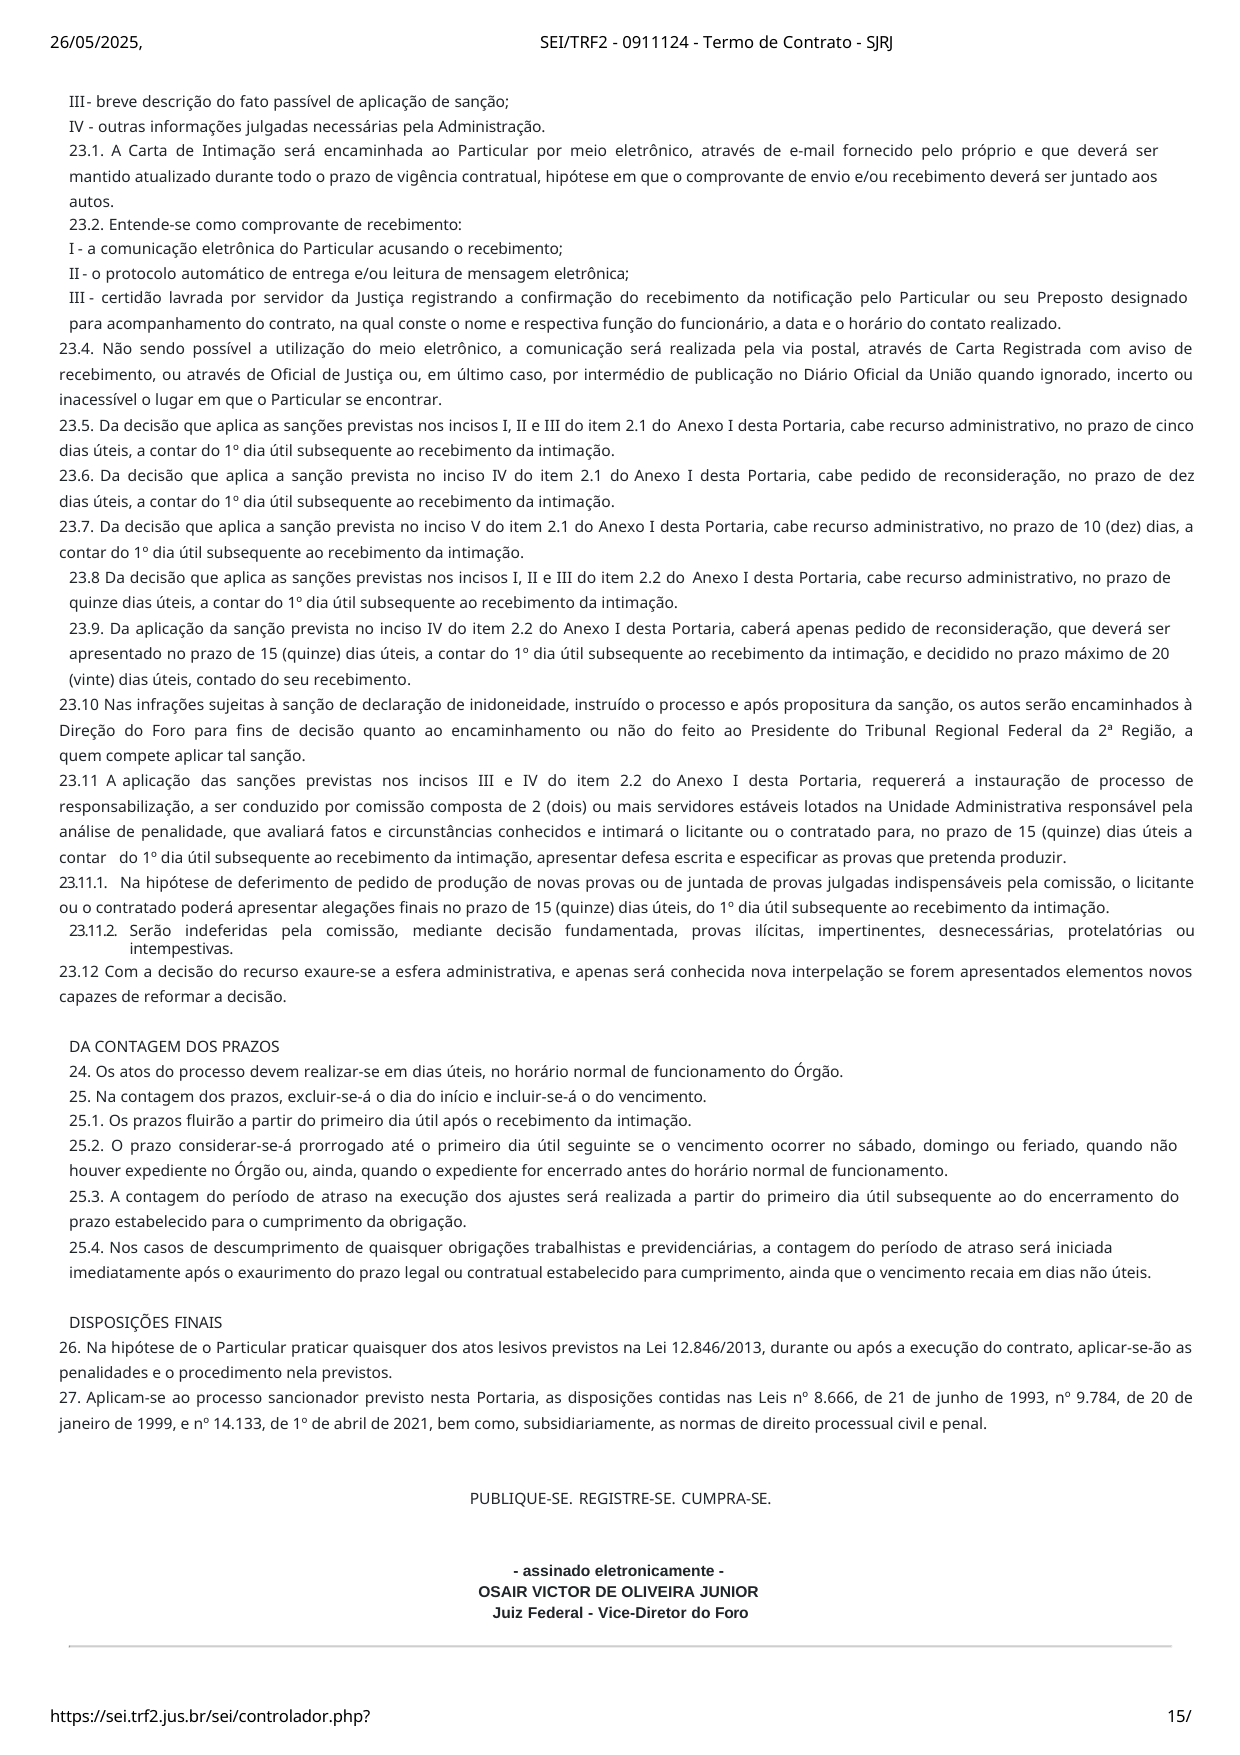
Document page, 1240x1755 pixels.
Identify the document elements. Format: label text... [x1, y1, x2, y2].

list Com a decisão do recurso exaure-se a esfera administrativa, e apenas será conhecida nova interpelação se forem apresentados elementos novos capazes de reformar a decisão. [59, 960, 1195, 1007]
text - assinado eletronicamente - OSAIR VICTOR DE OLIVEIRA JUNIOR [478, 1562, 771, 1601]
list Na contagem dos prazos, excluir-se-á o dia do início e incluir-se-á o do vencimento. [69, 1085, 1195, 1107]
text DISPOSIÇÕES FINAIS [69, 1312, 1195, 1333]
list - o protocolo automático de entrega e/ou leitura de mensagem eletrônica; [69, 263, 1195, 284]
text 23.9. Da aplicação da sanção prevista no inciso IV do item 2.2 do Anexo I desta Portaria, caberá apenas pedido de reconsideração, que deverá ser apresentado no prazo de 15 (quinze) dias úteis, a contar do 1º dia útil subsequente ao recebimento da intimação, e decidido no prazo máximo de 20 (vinte) dias úteis, contado do seu recebimento. [69, 618, 1172, 690]
text 23.8 Da decisão que aplica as sanções previstas nos incisos I, II e III do item 2.2 do Anexo I desta Portaria, cabe recurso administrativo, no prazo de quinze dias úteis, a contar do 1º dia útil subsequente ao recebimento da intimação. [69, 567, 1172, 613]
list Da decisão que aplica a sanção prevista no inciso V do item 2.1 do Anexo I desta Portaria, cabe recurso administrativo, no prazo de 10 (dez) dias, a contar do 1º dia útil subsequente ao recebimento da intimação. [59, 516, 1195, 563]
list - breve descrição do fato passível de aplicação de sanção; [69, 91, 1195, 112]
list Na hipótese de o Particular praticar quaisquer dos atos lesivos previstos na Lei 12.846/2013, durante ou após a execução do contrato, aplicar-se-ão as penalidades e o procedimento nela previstos. [59, 1336, 1195, 1383]
list A Carta de Intimação será encaminhada ao Particular por meio eletrônico, através de e-mail fornecido pelo próprio e que deverá ser mantido atualizado durante todo o prazo de vigência contratual, hipótese em que o comprovante de envio e/ou recebimento deverá ser juntado aos autos. [69, 140, 1195, 212]
list Da decisão que aplica a sanção prevista no inciso IV do item 2.1 do Anexo I desta Portaria, cabe pedido de reconsideração, no prazo de dez dias úteis, a contar do 1º dia útil subsequente ao recebimento da intimação. [59, 465, 1195, 512]
list Os prazos fluirão a partir do primeiro dia útil após o recebimento da intimação. [69, 1110, 1195, 1131]
list - outras informações julgadas necessárias pela Administração. [69, 115, 1195, 137]
text DA CONTAGEM DOS PRAZOS [69, 1036, 1195, 1057]
list Nos casos de descumprimento de quaisquer obrigações trabalhistas e previdenciárias, a contagem do período de atraso será iniciada imediatamente após o exaurimento do prazo legal ou contratual estabelecido para cumprimento, ainda que o vencimento recaia em dias não úteis. [69, 1236, 1195, 1283]
list Os atos do processo devem realizar-se em dias úteis, no horário normal de funcionamento do Órgão. [69, 1061, 1195, 1082]
list O prazo considerar-se-á prorrogado até o primeiro dia útil seguinte se o vencimento ocorrer no sábado, domingo ou feriado, quando não houver expediente no Órgão ou, ainda, quando o expediente for encerrado antes do horário normal de funcionamento. [69, 1135, 1195, 1181]
list A aplicação das sanções previstas nos incisos III e IV do item 2.2 do Anexo I desta Portaria, requererá a instauração de processo de responsabilização, a ser conduzido por comissão composta de 2 (dois) ou mais servidores estáveis lotados na Unidade Administrativa responsável pela análise de penalidade, que avaliará fatos e circunstâncias conhecidos e intimará o licitante ou o contratado para, no prazo de 15 (quinze) dias úteis a contar do 1º dia útil subsequente ao recebimento da intimação, apresentar defesa escrita e especificar as provas que pretenda produzir. [59, 770, 1195, 868]
list Na hipótese de deferimento de pedido de produção de novas provas ou de juntada de provas julgadas indispensáveis pela comissão, o licitante ou o contratado poderá apresentar alegações finais no prazo de 15 (quinze) dias úteis, do 1º dia útil subsequente ao recebimento da intimação. [59, 872, 1195, 918]
list Aplicam-se ao processo sancionador previsto nesta Portaria, as disposições contidas nas Leis nº 8.666, de 21 de junho de 1993, nº 9.784, de 20 de janeiro de 1999, e nº 14.133, de 1º de abril de 2021, bem como, subsidiariamente, as normas de direito processual civil e penal. [59, 1387, 1195, 1434]
list - certidão lavrada por servidor da Justiça registrando a confirmação do recebimento da notificação pelo Particular ou seu Preposto designado para acompanhamento do contrato, na qual conste o nome e respectiva função do funcionário, a data e o horário do contato realizado. [69, 287, 1195, 334]
list - a comunicação eletrônica do Particular acusando o recebimento; [69, 238, 1195, 259]
list Não sendo possível a utilização do meio eletrônico, a comunicação será realizada pela via postal, através de Carta Registrada com aviso de recebimento, ou através de Oficial de Justiça ou, em último caso, por intermédio de publicação no Diário Oficial da União quando ignorado, incerto ou inacessível o lugar em que o Particular se encontrar. [59, 338, 1195, 410]
text Juiz Federal - Vice-Diretor do Foro [59, 1605, 1182, 1623]
list Serão indeferidas pela comissão, mediante decisão fundamentada, provas ilícitas, impertinentes, desnecessárias, protelatórias ou intempestivas. [69, 923, 1195, 958]
text PUBLIQUE-SE. REGISTRE-SE. CUMPRA-SE. [59, 1487, 1182, 1509]
list Entende-se como comprovante de recebimento: [69, 216, 1195, 234]
list Nas infrações sujeitas à sanção de declaração de inidoneidade, instruído o processo e após propositura da sanção, os autos serão encaminhados à Direção do Foro para fins de decisão quanto ao encaminhamento ou não do feito ao Presidente do Tribunal Regional Federal da 2ª Região, a quem compete aplicar tal sanção. [59, 694, 1195, 766]
list A contagem do período de atraso na execução dos ajustes será realizada a partir do primeiro dia útil subsequente ao do encerramento do prazo estabelecido para o cumprimento da obrigação. [69, 1186, 1195, 1232]
list Da decisão que aplica as sanções previstas nos incisos I, II e III do item 2.1 do Anexo I desta Portaria, cabe recurso administrativo, no prazo de cinco dias úteis, a contar do 1º dia útil subsequente ao recebimento da intimação. [59, 414, 1195, 461]
